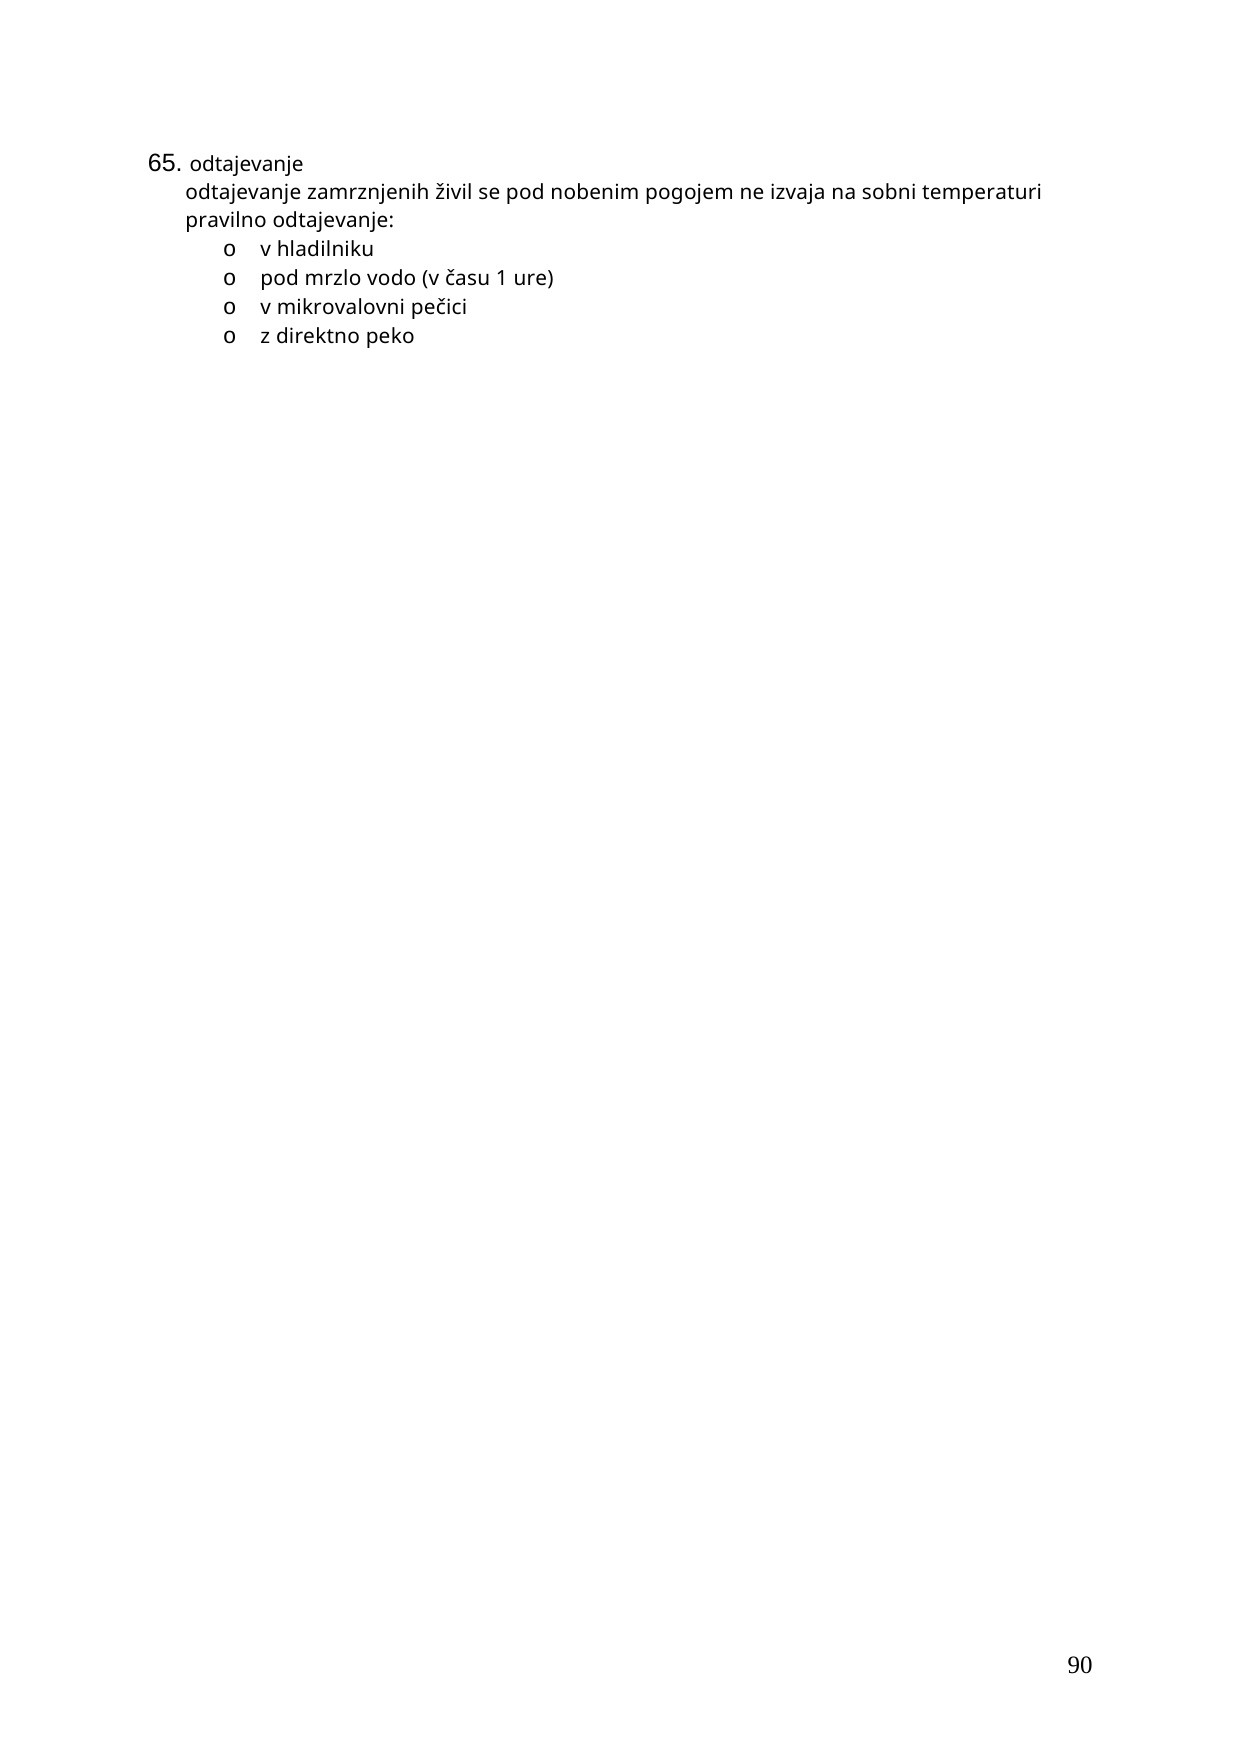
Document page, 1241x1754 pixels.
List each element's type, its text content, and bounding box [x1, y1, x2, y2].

list v hladilniku [223, 234, 1093, 263]
list pod mrzlo vodo (v času 1 ure) [223, 263, 1093, 292]
list z direktno peko [223, 322, 1093, 351]
list v mikrovalovni pečici [223, 292, 1093, 322]
list odtajevanje zamrznjenih živil se pod nobenim pogojem ne izvaja na sobni temperaturi [148, 177, 1093, 206]
list odtajevanje [148, 148, 1093, 177]
list pravilno odtajevanje: [148, 206, 1093, 234]
